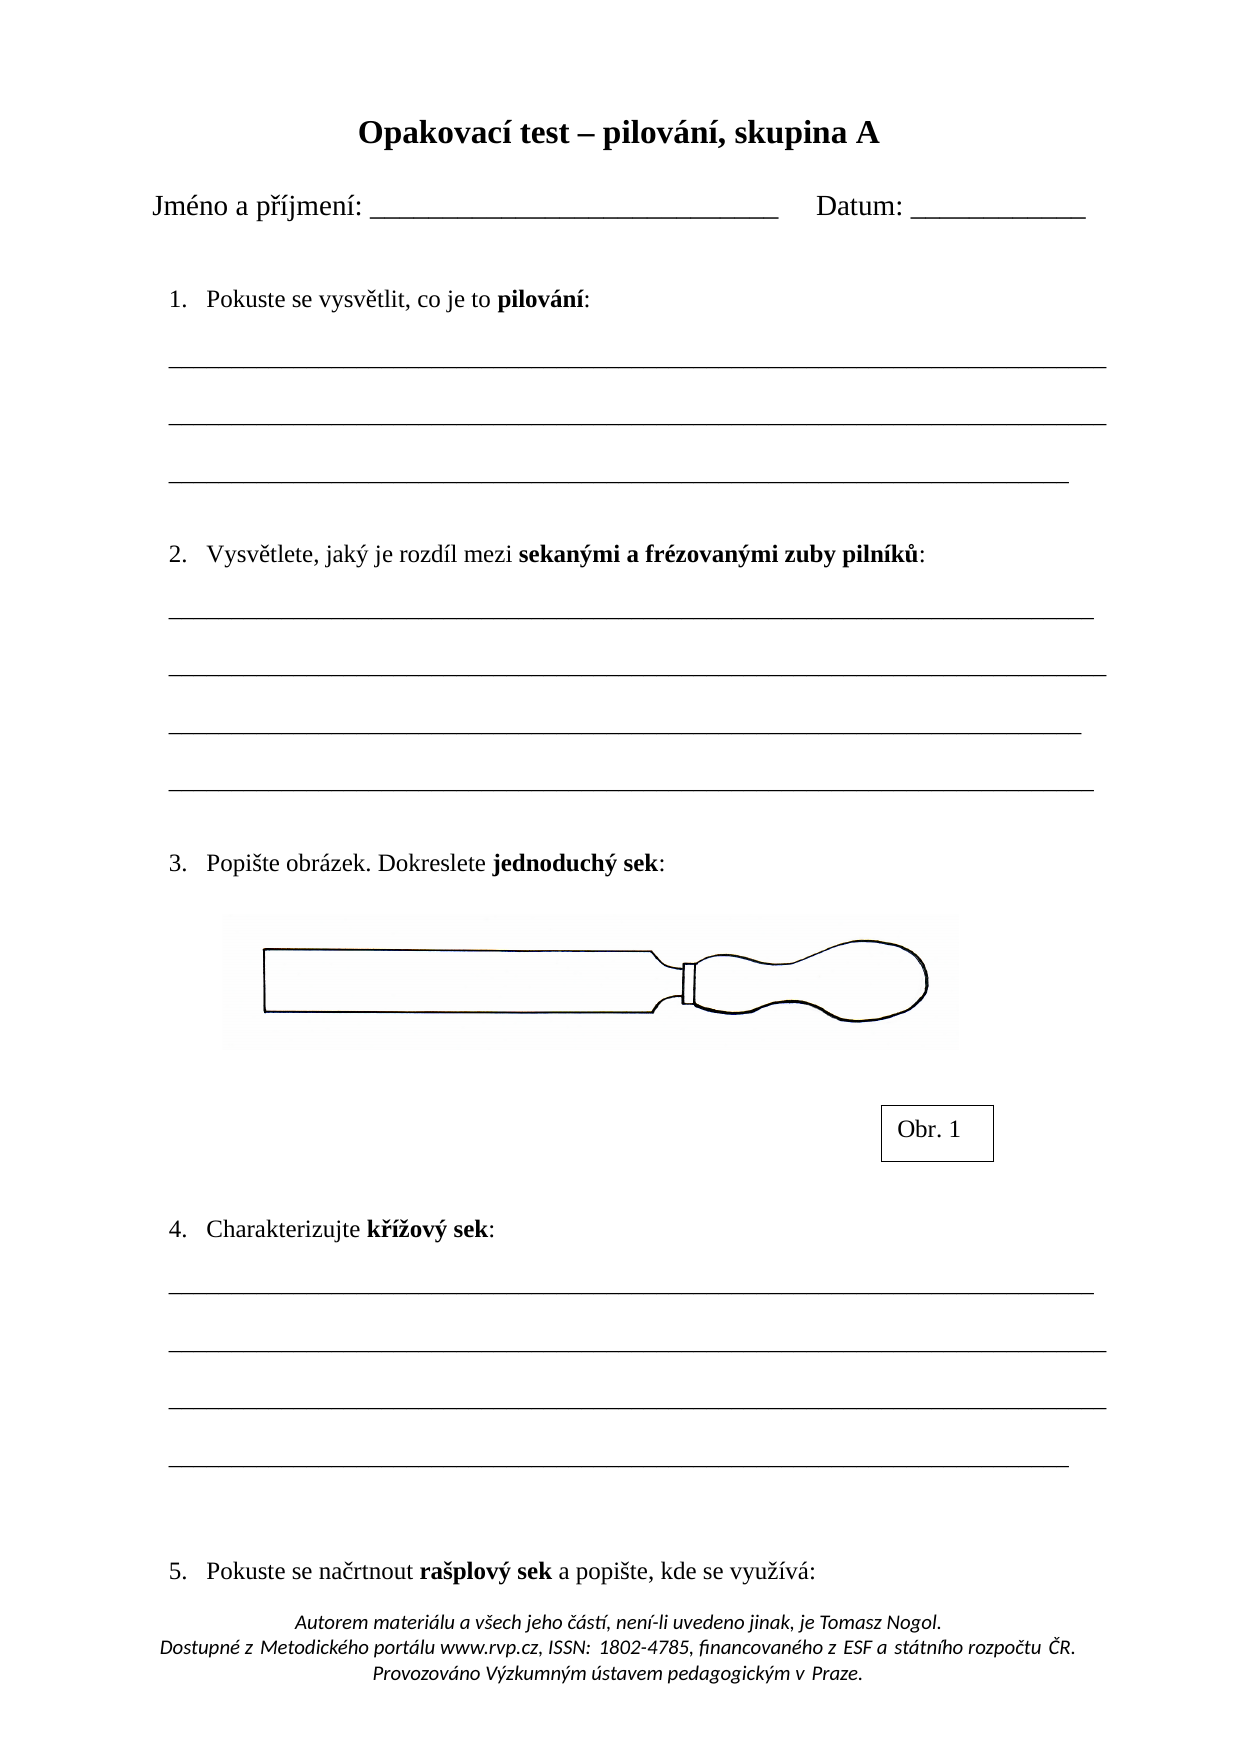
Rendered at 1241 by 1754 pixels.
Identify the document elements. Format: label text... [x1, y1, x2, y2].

text __________________________________________________________________________ [169, 593, 1106, 622]
text ________________________________________________________________________ [169, 1409, 1106, 1469]
text Jméno a příjmení: ____________________________ Datum: ____________ [131, 188, 1106, 222]
text ___________________________________________________________________________ [169, 1326, 1106, 1351]
text __________________________________________________________________________ [169, 766, 1106, 794]
text ___________________________________________________________________________ [169, 342, 1106, 367]
text ___________________________________________________________________________ [169, 368, 1106, 424]
list Pokuste se načrtnout rašplový sek a popište, kde se využívá: [169, 1556, 1106, 1584]
text Obr. 1 [897, 1114, 978, 1142]
text Opakovací test – pilování, skupina A [131, 112, 1106, 151]
text __________________________________________________________________________ [169, 1268, 1106, 1297]
list Vysvětlete, jaký je rozdíl mezi sekanými a frézovanými zuby pilníků: [168, 539, 1106, 568]
picture [222, 914, 959, 1050]
list Pokuste se vysvětlit, co je to pilování: [168, 284, 1106, 313]
text _________________________________________________________________________ [169, 676, 1106, 737]
text ________________________________________________________________________ [169, 425, 1106, 486]
text ___________________________________________________________________________ [169, 1352, 1106, 1408]
list Charakterizujte křížový sek: [168, 1214, 1106, 1243]
list Popište obrázek. Dokreslete jednoduchý sek: [169, 848, 1106, 1058]
text ___________________________________________________________________________ [169, 651, 1106, 675]
